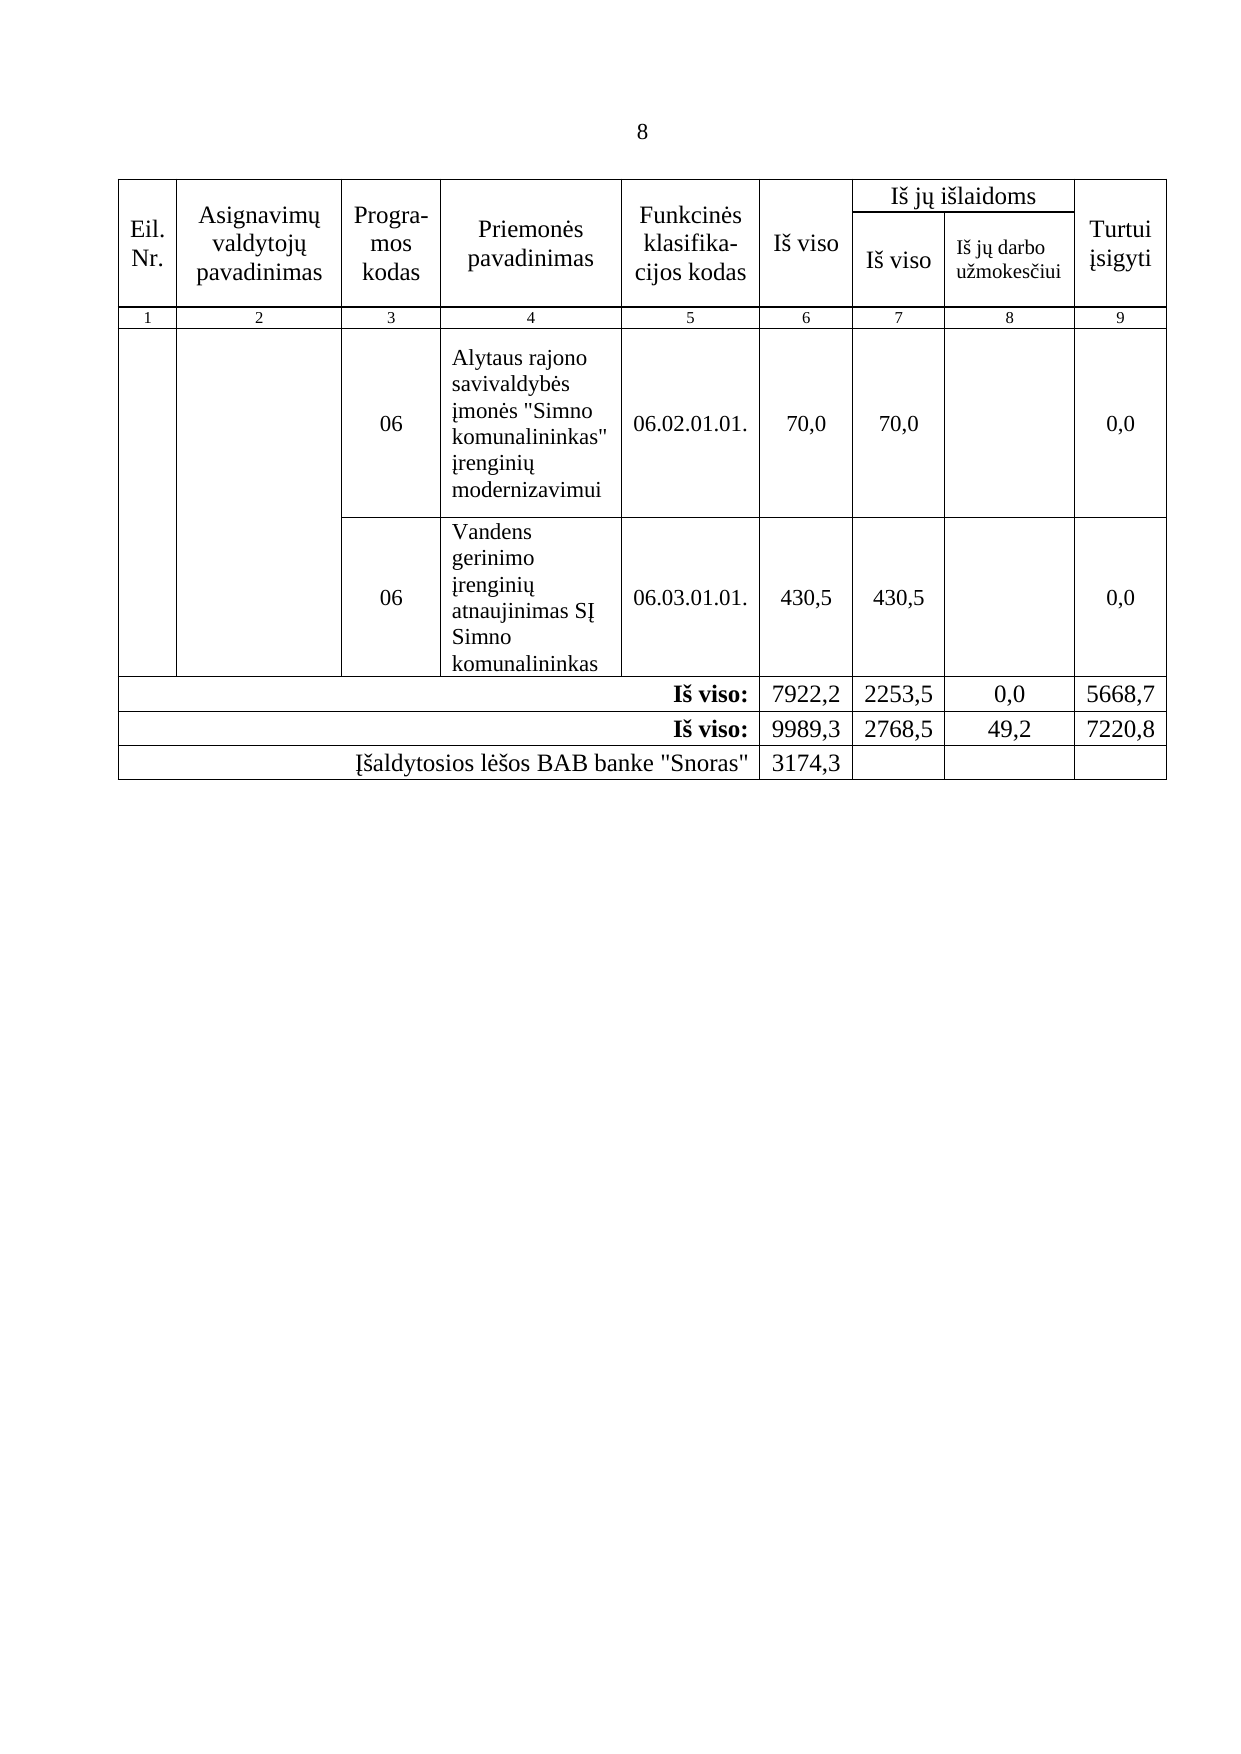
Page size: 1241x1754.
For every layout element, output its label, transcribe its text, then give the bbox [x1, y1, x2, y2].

table_cell 06.03.01.01. [622, 518, 759, 676]
table_cell Iš viso: [119, 677, 759, 711]
table_cell 5668,7 [1075, 677, 1166, 711]
table_cell 0,0 [1075, 518, 1166, 676]
table_header Eil. Nr. [119, 180, 176, 306]
table_header Iš jų išlaidoms [853, 180, 1074, 211]
table_cell 2 [177, 308, 341, 328]
table_cell 06.02.01.01. [622, 329, 759, 517]
table_cell 9 [1075, 308, 1166, 328]
table_cell 4 [441, 308, 621, 328]
table_cell 2253,5 [853, 677, 944, 711]
table_cell 430,5 [853, 518, 944, 676]
table_cell 7 [853, 308, 944, 328]
table_cell [853, 746, 944, 779]
table_cell Iš viso [853, 213, 944, 306]
table_cell 1 [119, 308, 176, 328]
table_cell Vandens gerinimo įrenginių atnaujinimas SĮ Simno komunalininkas [441, 518, 621, 676]
table_cell 6 [760, 308, 852, 328]
table_header Turtui įsigyti [1075, 180, 1166, 306]
table_cell 0,0 [1075, 329, 1166, 517]
table_header Iš viso [760, 180, 852, 306]
table_cell [119, 329, 176, 676]
table_header Funkcinės klasifika-cijos kodas [622, 180, 759, 306]
table_cell 0,0 [945, 677, 1074, 711]
table_cell [177, 329, 341, 676]
table_cell Alytaus rajono savivaldybės įmonės "Simno komunalininkas" įrenginių modernizavimui [441, 329, 621, 517]
table_header Progra-mos kodas [342, 180, 440, 306]
table_cell 9989,3 [760, 712, 852, 745]
table_cell 2768,5 [853, 712, 944, 745]
table_cell 5 [622, 308, 759, 328]
table_cell 49,2 [945, 712, 1074, 745]
table_cell 8 [945, 308, 1074, 328]
table_cell [945, 746, 1074, 779]
table_header Asignavimų valdytojų pavadinimas [177, 180, 341, 306]
table_cell 7220,8 [1075, 712, 1166, 745]
table_cell 70,0 [853, 329, 944, 517]
table_cell [1075, 746, 1166, 779]
table_cell [945, 329, 1074, 517]
table_cell 7922,2 [760, 677, 852, 711]
table_cell 3174,3 [760, 746, 852, 779]
table_cell [945, 518, 1074, 676]
table_cell Iš viso: [119, 712, 759, 745]
table_cell 430,5 [760, 518, 852, 676]
table_cell Iš jų darbo užmokesčiui [945, 213, 1074, 306]
table_cell 3 [342, 308, 440, 328]
table_cell 70,0 [760, 329, 852, 517]
table_cell Įšaldytosios lėšos BAB banke "Snoras" [119, 746, 759, 779]
table_cell 06 [342, 518, 440, 676]
table_header Priemonės pavadinimas [441, 180, 621, 306]
table_cell 06 [342, 329, 440, 517]
